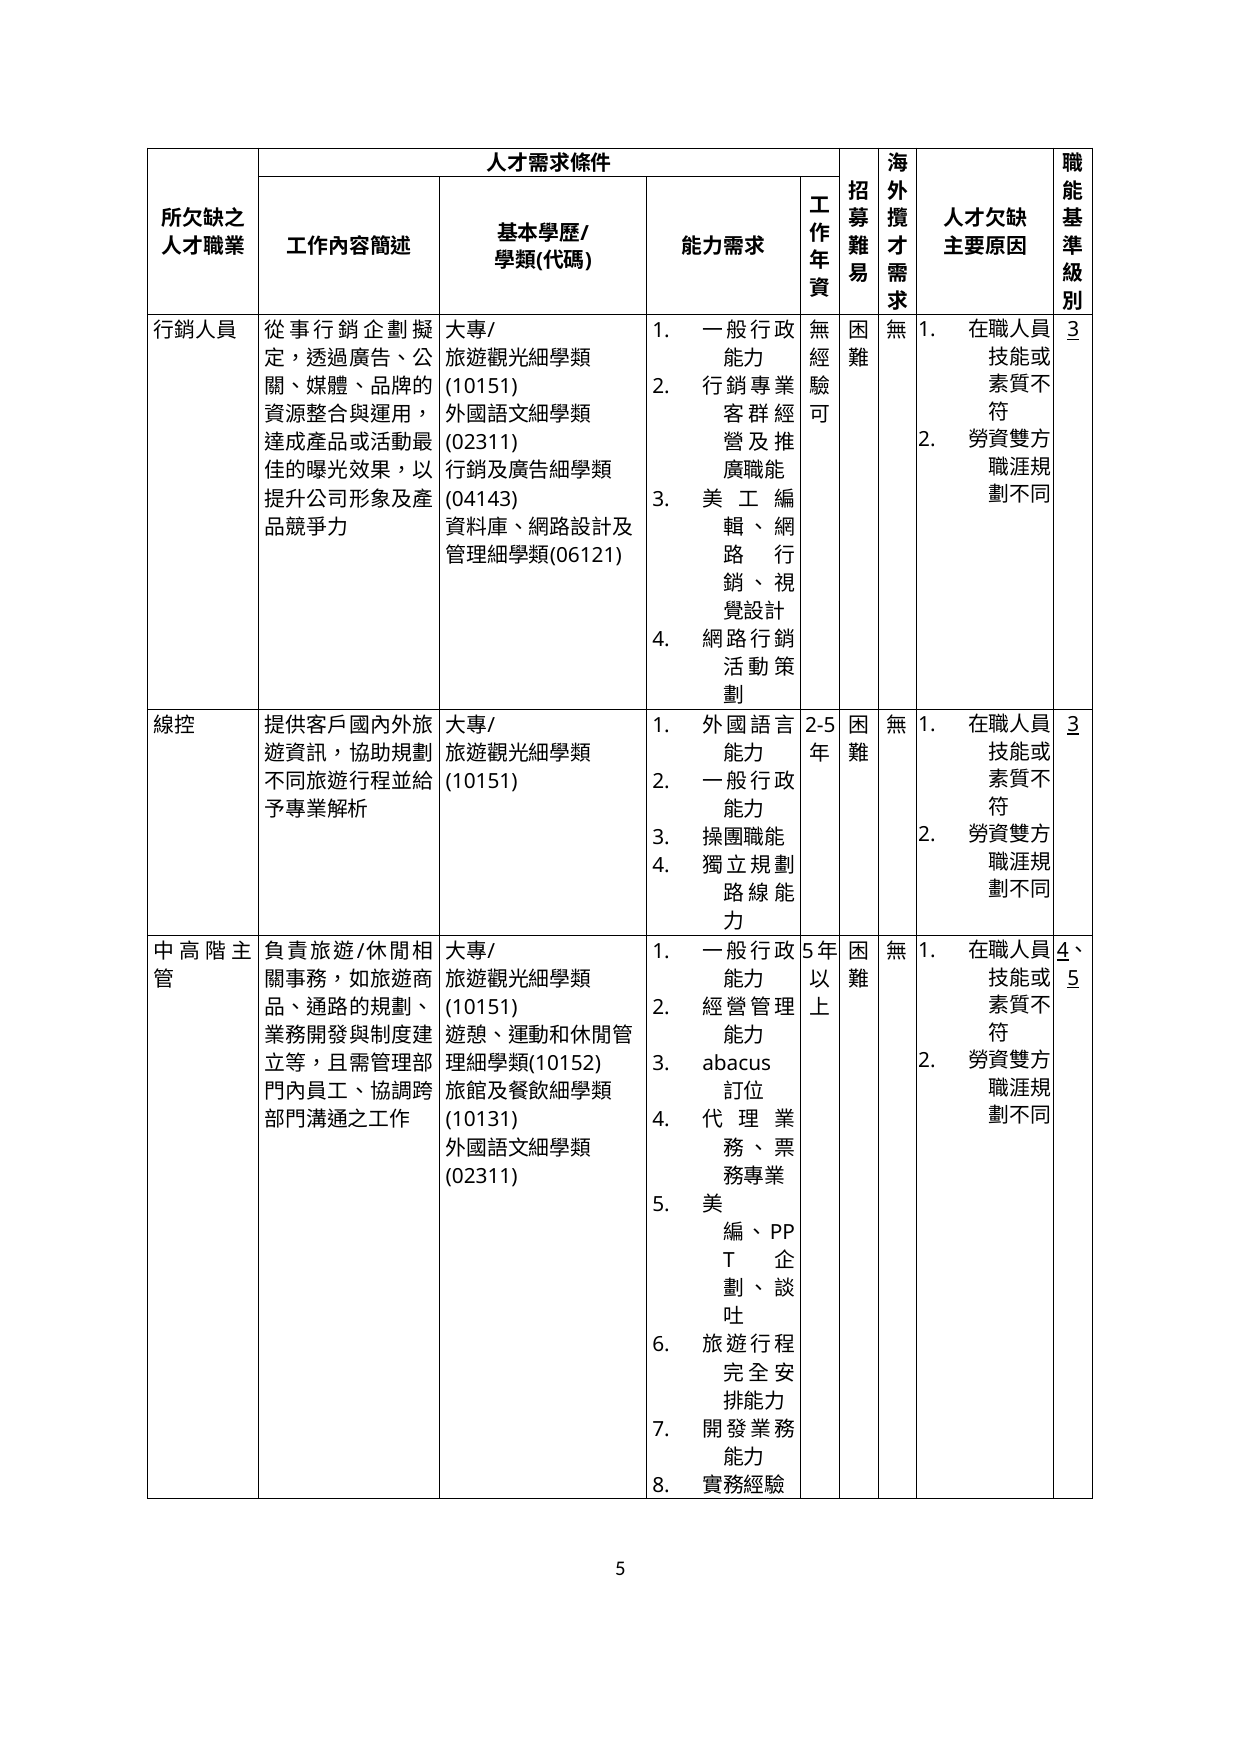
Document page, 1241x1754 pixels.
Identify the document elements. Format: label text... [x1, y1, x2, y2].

table_header 職能基準級別 [1054, 149, 1092, 314]
table_cell 在職人員技能或素質不符 勞資雙方職涯規劃不同 [917, 710, 1053, 934]
table_cell 大專/ 旅遊觀光細學類(10151) [440, 710, 646, 934]
table_cell 3 [1054, 315, 1092, 708]
table_cell 基本學歷/ 學類(代碼) [440, 177, 646, 314]
table_cell 2-5年 [801, 710, 839, 934]
table_cell 行銷人員 [148, 315, 258, 708]
table_cell 無 [879, 315, 916, 708]
table_header 所欠缺之 人才職業 [148, 149, 258, 314]
table_cell 線控 [148, 710, 258, 934]
table_cell 3 [1054, 710, 1092, 934]
table_cell 工作內容簡述 [259, 177, 439, 314]
table_cell 負責旅遊/休閒相關事務，如旅遊商品、通路的規劃、業務開發與制度建立等，且需管理部門內員工、協調跨部門溝通之工作 [259, 936, 439, 1498]
table_cell 無經驗可 [801, 315, 839, 708]
table_cell 困難 [840, 710, 878, 934]
table_cell 工作 年資 [801, 177, 839, 314]
table_cell 中高階主管 [148, 936, 258, 1498]
table_cell 從事行銷企劃擬定，透過廣告、公關、媒體、品牌的資源整合與運用，達成產品或活動最佳的曝光效果，以提升公司形象及產品競爭力 [259, 315, 439, 708]
table_cell 能力需求 [647, 177, 800, 314]
table_cell 困難 [840, 315, 878, 708]
table_cell 大專/ 旅遊觀光細學類(10151) 遊憩、運動和休閒管理細學類(10152) 旅館及餐飲細學類(10131) 外國語文細學類(02311) [440, 936, 646, 1498]
table_cell 一般行政能力 行銷專業客群經營及推廣職能 美工編輯、網路行銷、視覺設計 網路行銷活動策劃 [647, 315, 800, 708]
table_header 人才欠缺 主要原因 [917, 149, 1053, 314]
table_cell 4、5 [1054, 936, 1092, 1498]
table_cell 提供客戶國內外旅遊資訊，協助規劃不同旅遊行程並給予專業解析 [259, 710, 439, 934]
table_header 人才需求條件 [259, 149, 839, 176]
table_cell 外國語言能力 一般行政能力 操團職能 獨立規劃路線能力 [647, 710, 800, 934]
table_cell 無 [879, 710, 916, 934]
table_cell 困難 [840, 936, 878, 1498]
table_cell 大專/ 旅遊觀光細學類(10151) 外國語文細學類(02311) 行銷及廣告細學類(04143) 資料庫、網路設計及管理細學類(06121) [440, 315, 646, 708]
table_header 招募難易 [840, 149, 878, 314]
table_header 海外攬才需求 [879, 149, 916, 314]
table_cell 在職人員技能或素質不符 勞資雙方職涯規劃不同 [917, 315, 1053, 708]
table_cell 一般行政能力 經營管理能力 abacus訂位 代理業務、票務專業 美編、PPT企劃、談吐 旅遊行程完全安排能力 開發業務能力 實務經驗 觀光旅遊專業知能與職能 [647, 936, 800, 1498]
table_cell 在職人員技能或素質不符 勞資雙方職涯規劃不同 [917, 936, 1053, 1498]
table_cell 5年 以上 [801, 936, 839, 1498]
table_cell 無 [879, 936, 916, 1498]
